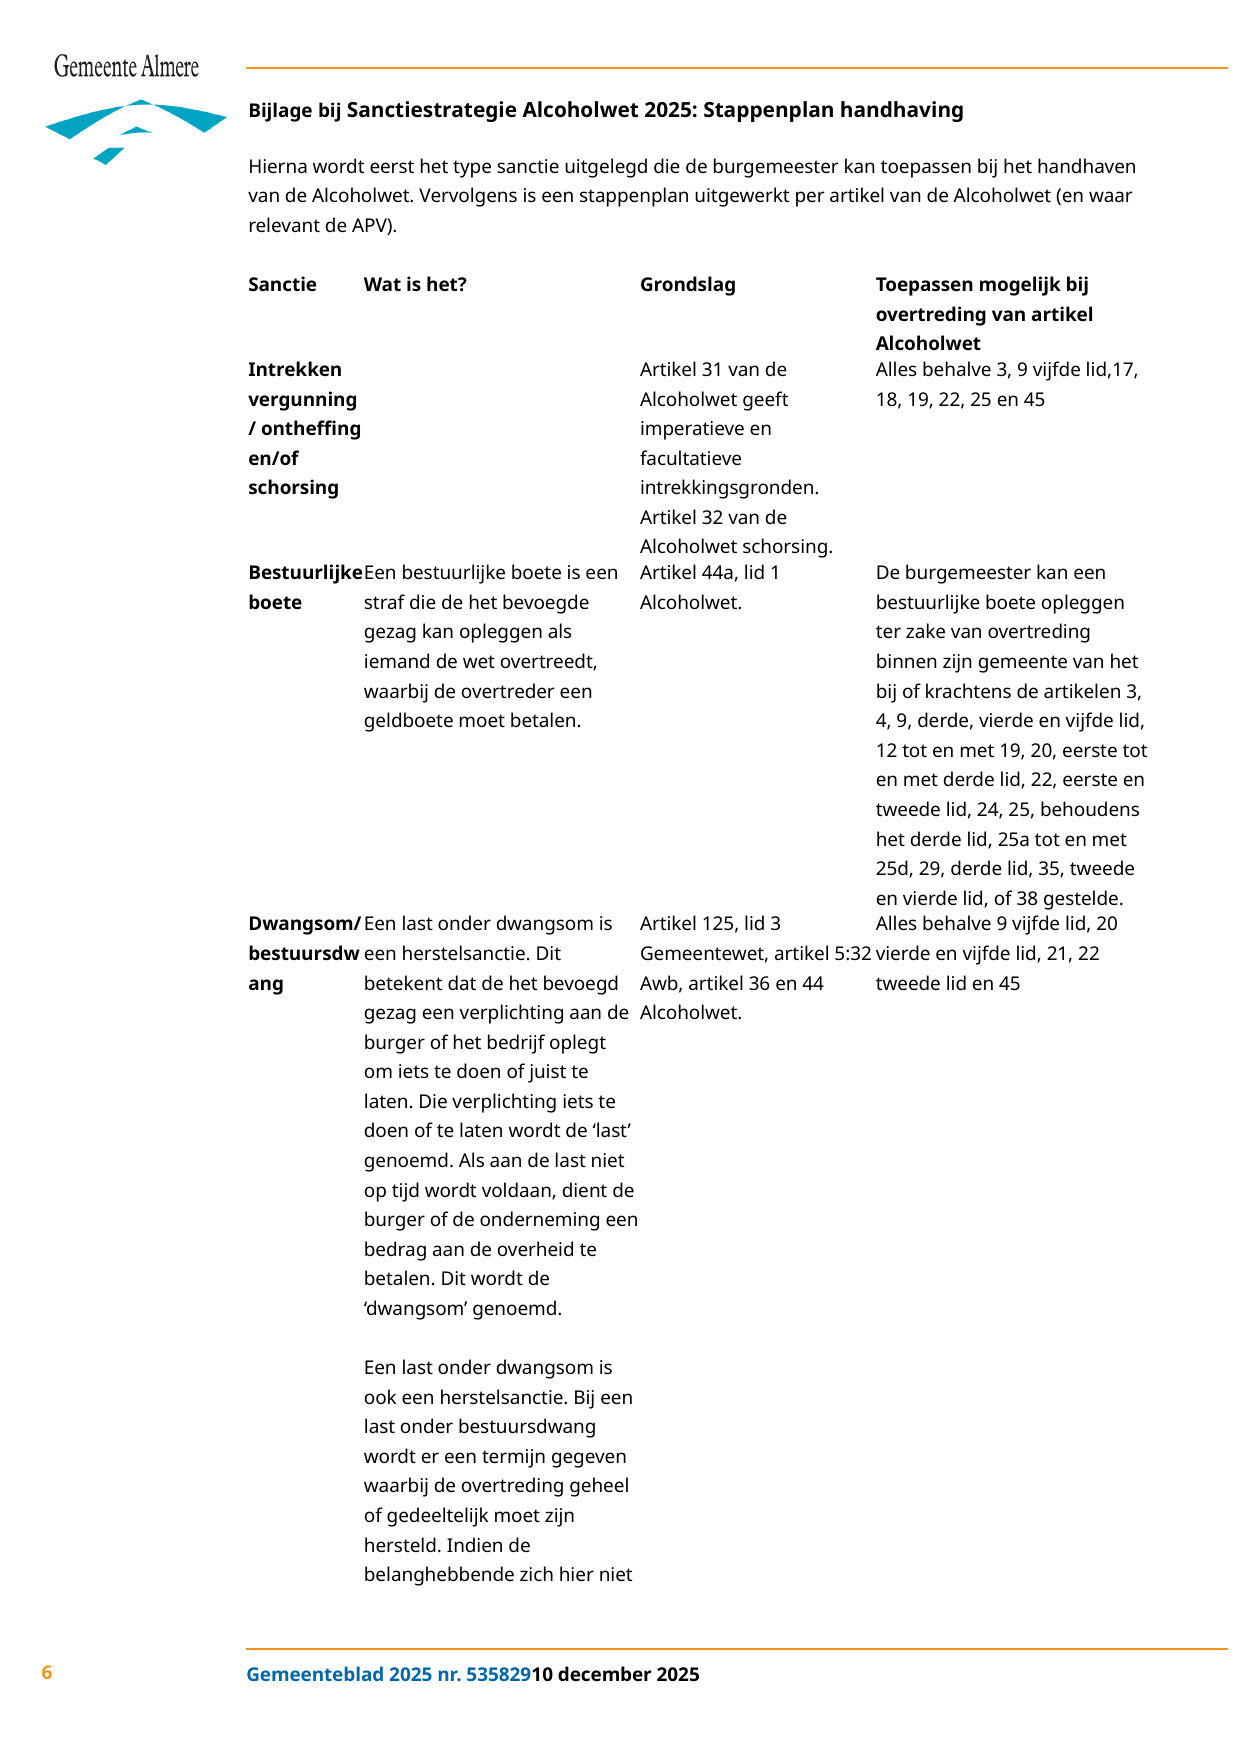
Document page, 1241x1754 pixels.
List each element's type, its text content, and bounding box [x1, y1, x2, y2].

table_cell Dwangsom/bestuursdwang [248, 911, 364, 1587]
table_cell Een last onder dwangsom is een herstelsanctie. Dit betekent dat de het bevoegd gezag een verplichting aan de burger of het bedrijf oplegt om iets te doen of juist te laten. Die verplichting iets te doen of te laten wordt de ‘last’ genoemd. Als aan de last niet op tijd wordt voldaan, dient de burger of de onderneming een bedrag aan de overheid te betalen. Dit wordt de ‘dwangsom’ genoemd. Een last onder dwangsom is ook een herstelsanctie. Bij een last onder bestuursdwang wordt er een termijn gegeven waarbij de overtreding geheel of gedeeltelijk moet zijn hersteld. Indien de belanghebbende zich hier niet [364, 911, 640, 1587]
table_cell Alles behalve 9 vijfde lid, 20 vierde en vijfde lid, 21, 22 tweede lid en 45 [876, 911, 1152, 1587]
picture [41, 47, 231, 172]
table_cell Alles behalve 3, 9 vijfde lid,17, 18, 19, 22, 25 en 45 [876, 356, 1152, 559]
table_cell [364, 356, 640, 559]
table_header Grondslag [640, 271, 876, 356]
text Bijlage bij Sanctiestrategie Alcoholwet 2025: Stappenplan handhaving [248, 95, 1152, 123]
table_cell Artikel 31 van de Alcoholwet geeft imperatieve en facultatieve intrekkingsgronden. Artikel 32 van de Alcoholwet schorsing. [640, 356, 876, 559]
table_cell Artikel 125, lid 3 Gemeentewet, artikel 5:32 Awb, artikel 36 en 44 Alcoholwet. [640, 911, 876, 1587]
table_cell De burgemeester kan een bestuurlijke boete opleggen ter zake van overtreding binnen zijn gemeente van het bij of krachtens de artikelen 3, 4, 9, derde, vierde en vijfde lid, 12 tot en met 19, 20, eerste tot en met derde lid, 22, eerste en tweede lid, 24, 25, behoudens het derde lid, 25a tot en met 25d, 29, derde lid, 35, tweede en vierde lid, of 38 gestelde. [876, 560, 1152, 911]
table_cell Intrekken vergunning/ ontheffing en/of schorsing [248, 356, 364, 559]
table_cell Artikel 44a, lid 1 Alcoholwet. [640, 560, 876, 911]
table_header Sanctie [248, 271, 364, 356]
table_header Wat is het? [364, 271, 640, 356]
table_cell Een bestuurlijke boete is een straf die de het bevoegde gezag kan opleggen als iemand de wet overtreedt, waarbij de overtreder een geldboete moet betalen. [364, 560, 640, 911]
text Hierna wordt eerst het type sanctie uitgelegd die de burgemeester kan toepassen bij het handhaven van de Alcoholwet. Vervolgens is een stappenplan uitgewerkt per artikel van de Alcoholwet (en waar relevant de APV). [248, 153, 1152, 238]
table_cell Bestuurlijke boete [248, 560, 364, 911]
table_header Toepassen mogelijk bij overtreding van artikel Alcoholwet [876, 271, 1152, 356]
